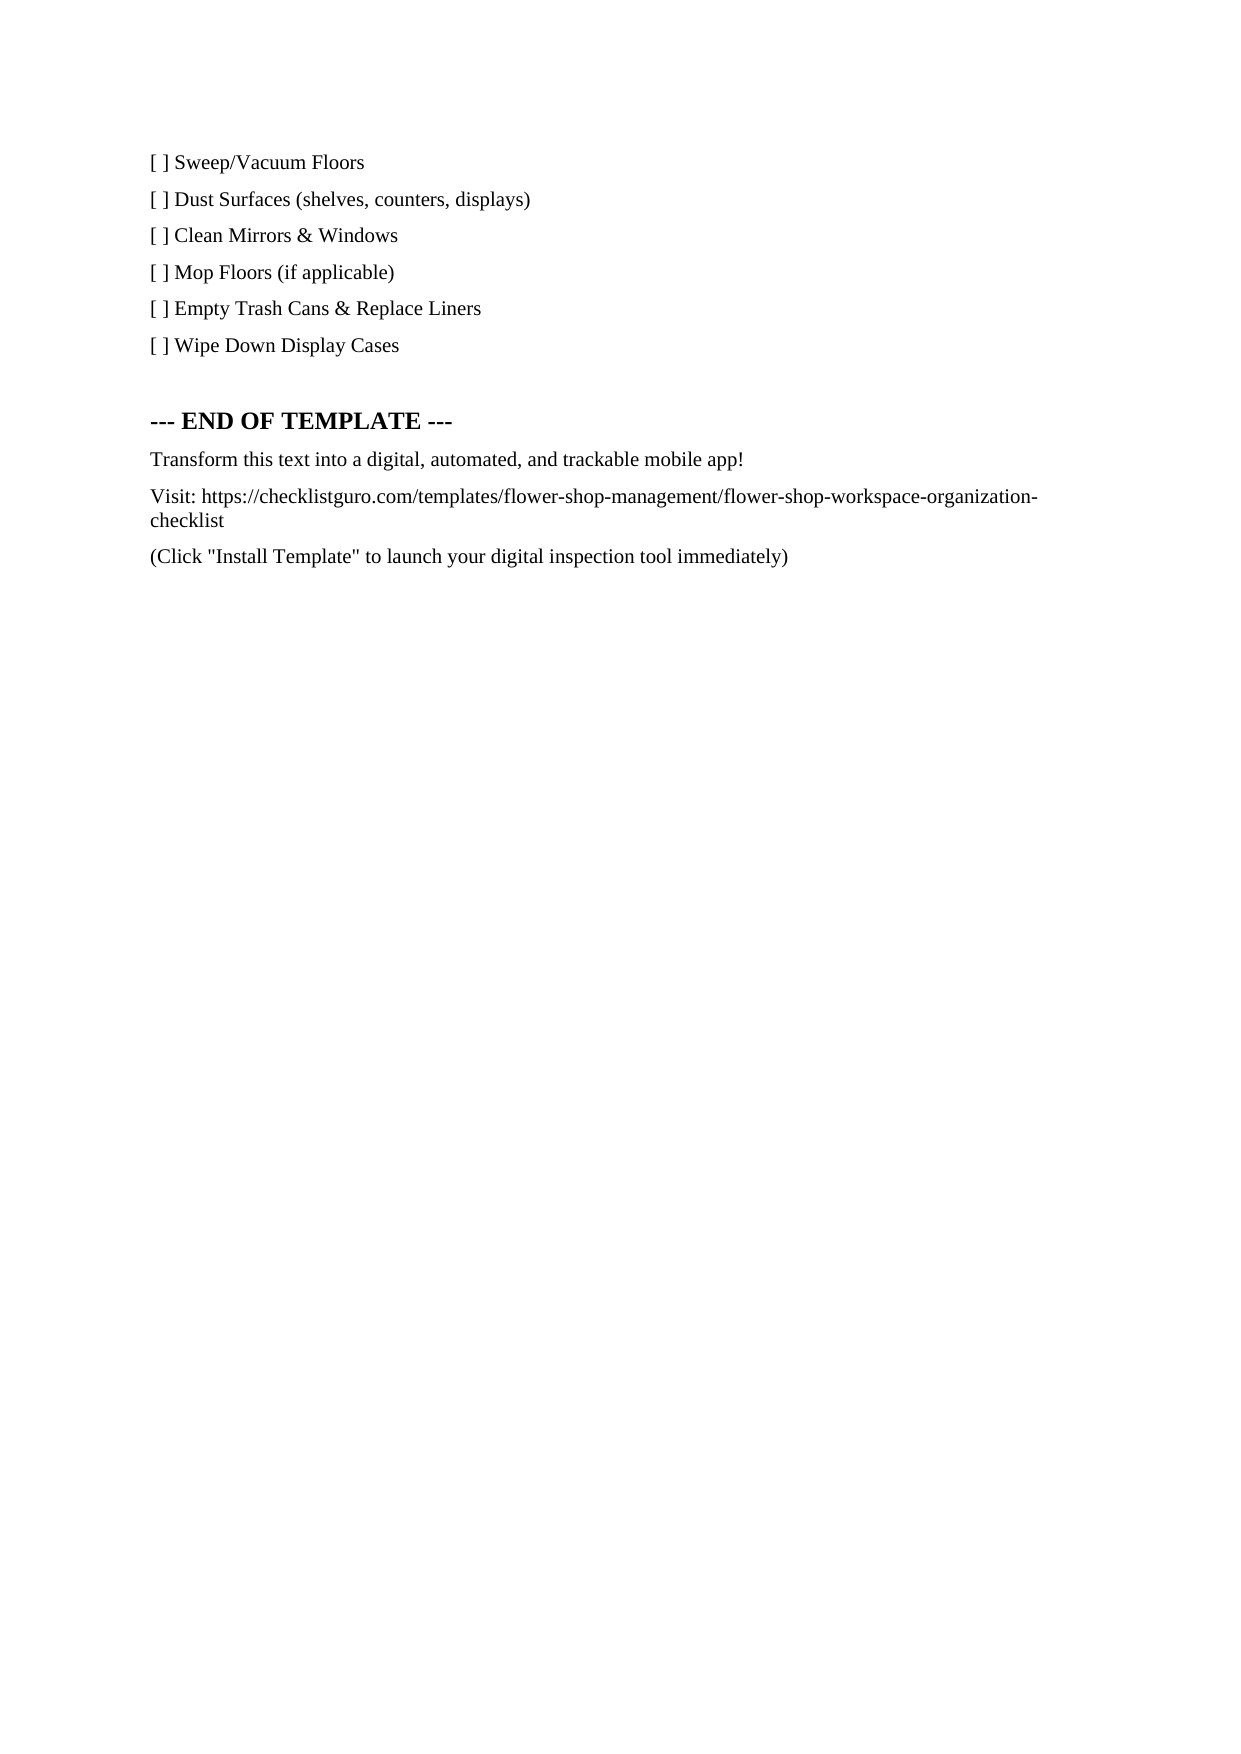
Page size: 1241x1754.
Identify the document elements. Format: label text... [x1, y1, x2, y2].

text --- END OF TEMPLATE --- [150, 406, 1090, 435]
text (Click "Install Template" to launch your digital inspection tool immediately) [150, 544, 1090, 568]
text [ ] Empty Trash Cans & Replace Liners [150, 296, 1090, 320]
text Visit: https://checklistguro.com/templates/flower-shop-management/flower-shop-workspace-organization-checklist [150, 484, 1090, 532]
text [ ] Wipe Down Display Cases [150, 333, 1090, 357]
text Transform this text into a digital, automated, and trackable mobile app! [150, 447, 1090, 471]
text [ ] Mop Floors (if applicable) [150, 260, 1090, 284]
text [ ] Dust Surfaces (shelves, counters, displays) [150, 187, 1090, 211]
text [ ] Sweep/Vacuum Floors [150, 150, 1090, 174]
text [ ] Clean Mirrors & Windows [150, 223, 1090, 247]
